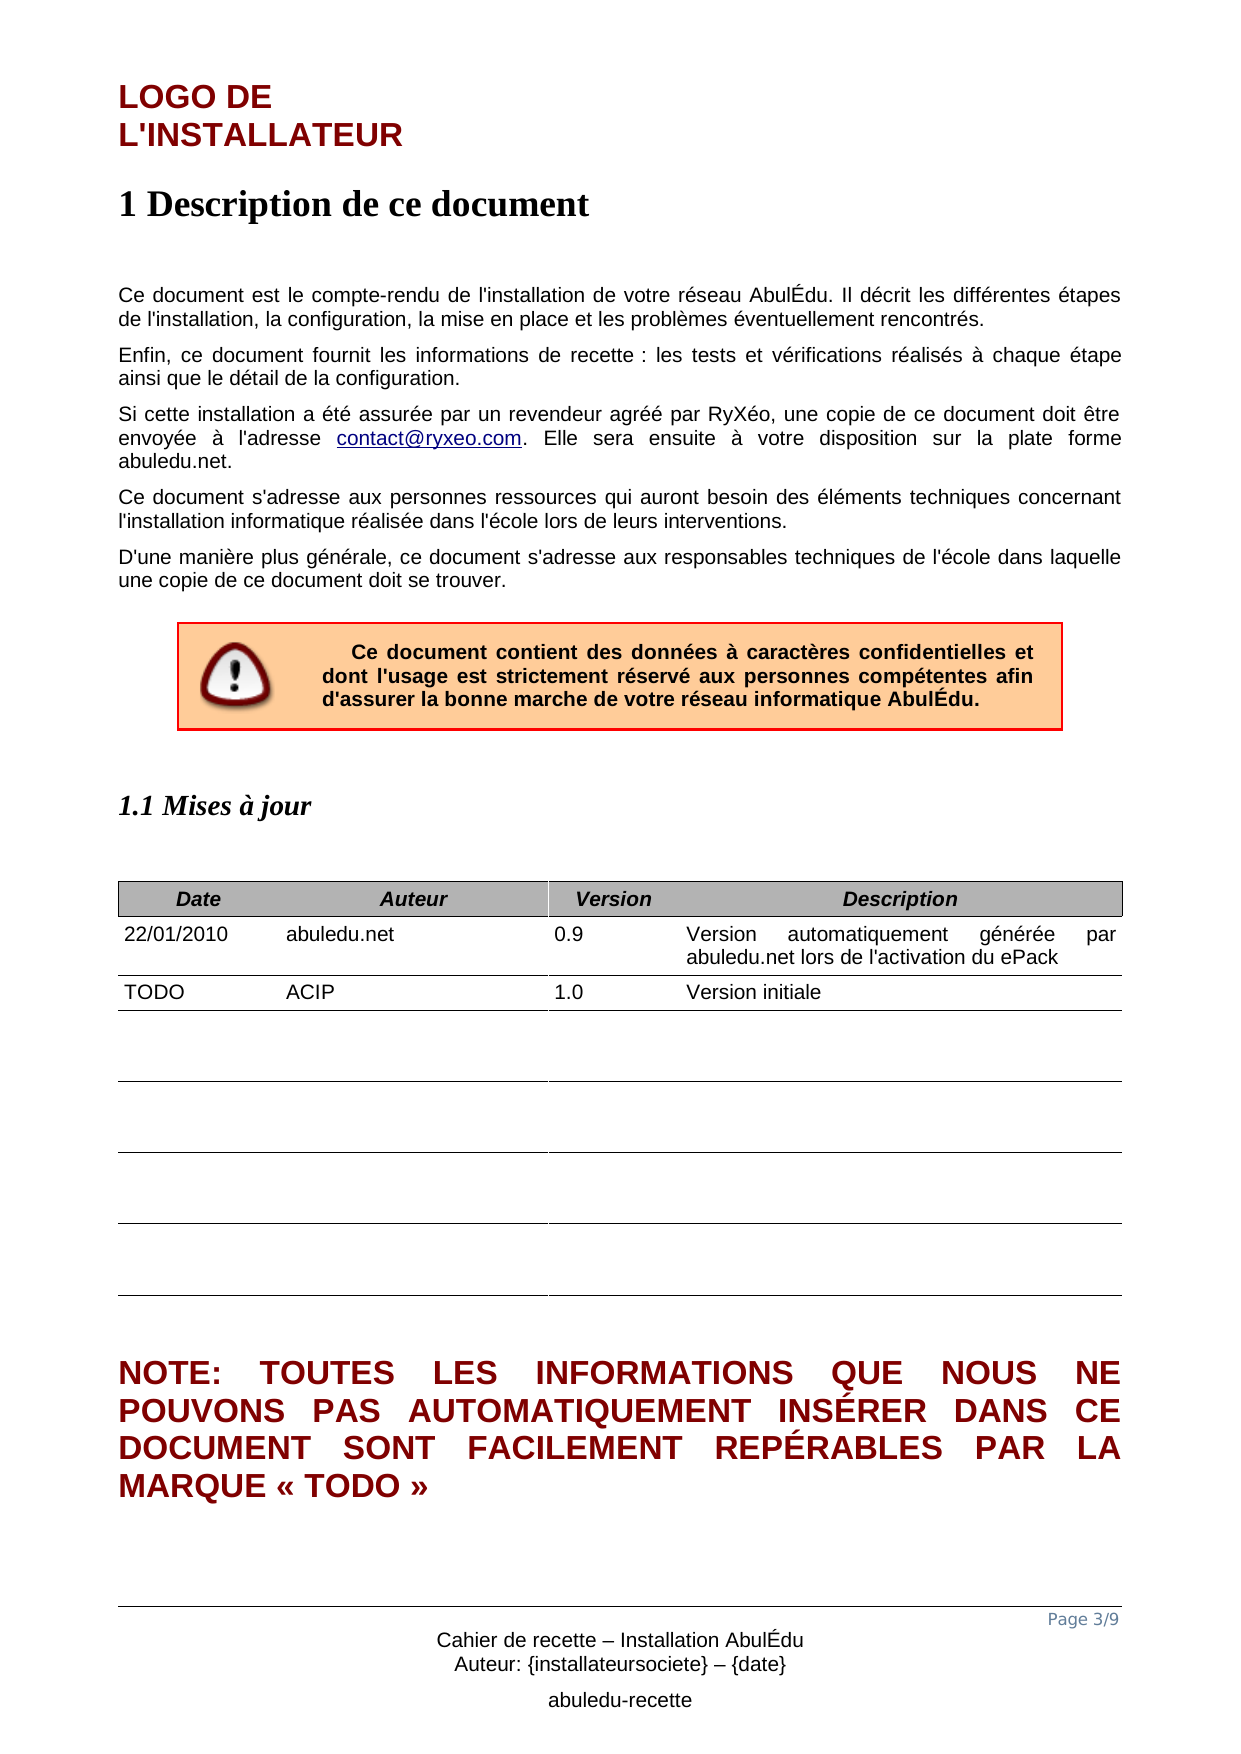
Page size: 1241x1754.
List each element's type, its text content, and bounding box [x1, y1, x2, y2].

table_cell [118, 1153, 280, 1223]
text Ce document est le compte-rendu de l'installation de votre réseau AbulÉdu. Il décrit les différentes étapes de l'installation, la configuration, la mise en place et les problèmes éventuellement rencontrés. [118, 283, 1122, 331]
table_cell TODO [118, 976, 280, 1010]
table_cell [681, 1011, 1122, 1081]
table_cell [549, 1011, 681, 1081]
table_cell [280, 1082, 548, 1152]
table_cell 1.0 [549, 976, 681, 1010]
text Ce document s'adresse aux personnes ressources qui auront besoin des éléments techniques concernant l'installation informatique réalisée dans l'école lors de leurs interventions. [118, 486, 1122, 533]
text NOTE: TOUTES LES INFORMATIONS QUE NOUS NE POUVONS PAS AUTOMATIQUEMENT INSÉRER DANS CE DOCUMENT SONT FACILEMENT REPÉRABLES PAR LA MARQUE « TODO » [118, 1354, 1122, 1504]
text D'une manière plus générale, ce document s'adresse aux responsables techniques de l'école dans laquelle une copie de ce document doit se trouver. [118, 545, 1122, 592]
table_cell [681, 1153, 1122, 1223]
table_cell [280, 1153, 548, 1223]
table_cell Version initiale [681, 976, 1122, 1010]
table_cell [681, 1224, 1122, 1295]
table_cell [118, 1011, 280, 1081]
subtitle Mises à jour [118, 789, 1122, 822]
table_header Date [119, 882, 280, 916]
table_header Description [681, 882, 1122, 916]
text Si cette installation a été assurée par un revendeur agréé par RyXéo, une copie de ce document doit être envoyée à l'adresse contact@ryxeo.com. Elle sera ensuite à votre disposition sur la plate forme abuledu.net. [118, 403, 1122, 473]
subtitle Description de ce document [118, 183, 1122, 224]
table_cell [280, 1011, 548, 1081]
table_header Auteur [280, 882, 548, 916]
table_cell 22/01/2010 [118, 917, 280, 975]
table_cell Version automatiquement générée par abuledu.net lors de l'activation du ePack [681, 917, 1122, 975]
table_header Ce document contient des données à caractères confidentielles et dont l'usage est strictement réservé aux personnes compétentes afin d'assurer la bonne marche de votre réseau informatique AbulÉdu. [295, 624, 1061, 728]
table_header [179, 624, 295, 728]
text Enfin, ce document fournit les informations de recette : les tests et vérifications réalisés à chaque étape ainsi que le détail de la configuration. [118, 343, 1122, 390]
table_cell [549, 1082, 681, 1152]
table_cell abuledu.net [280, 917, 548, 975]
table_header Version [549, 882, 681, 916]
table_cell [118, 1224, 280, 1295]
table_cell 0.9 [549, 917, 681, 975]
table_cell [118, 1082, 280, 1152]
table_cell [549, 1224, 681, 1295]
table_cell [549, 1153, 681, 1223]
table_cell [681, 1082, 1122, 1152]
table_cell [280, 1224, 548, 1295]
table_cell ACIP [280, 976, 548, 1010]
picture [199, 638, 275, 714]
